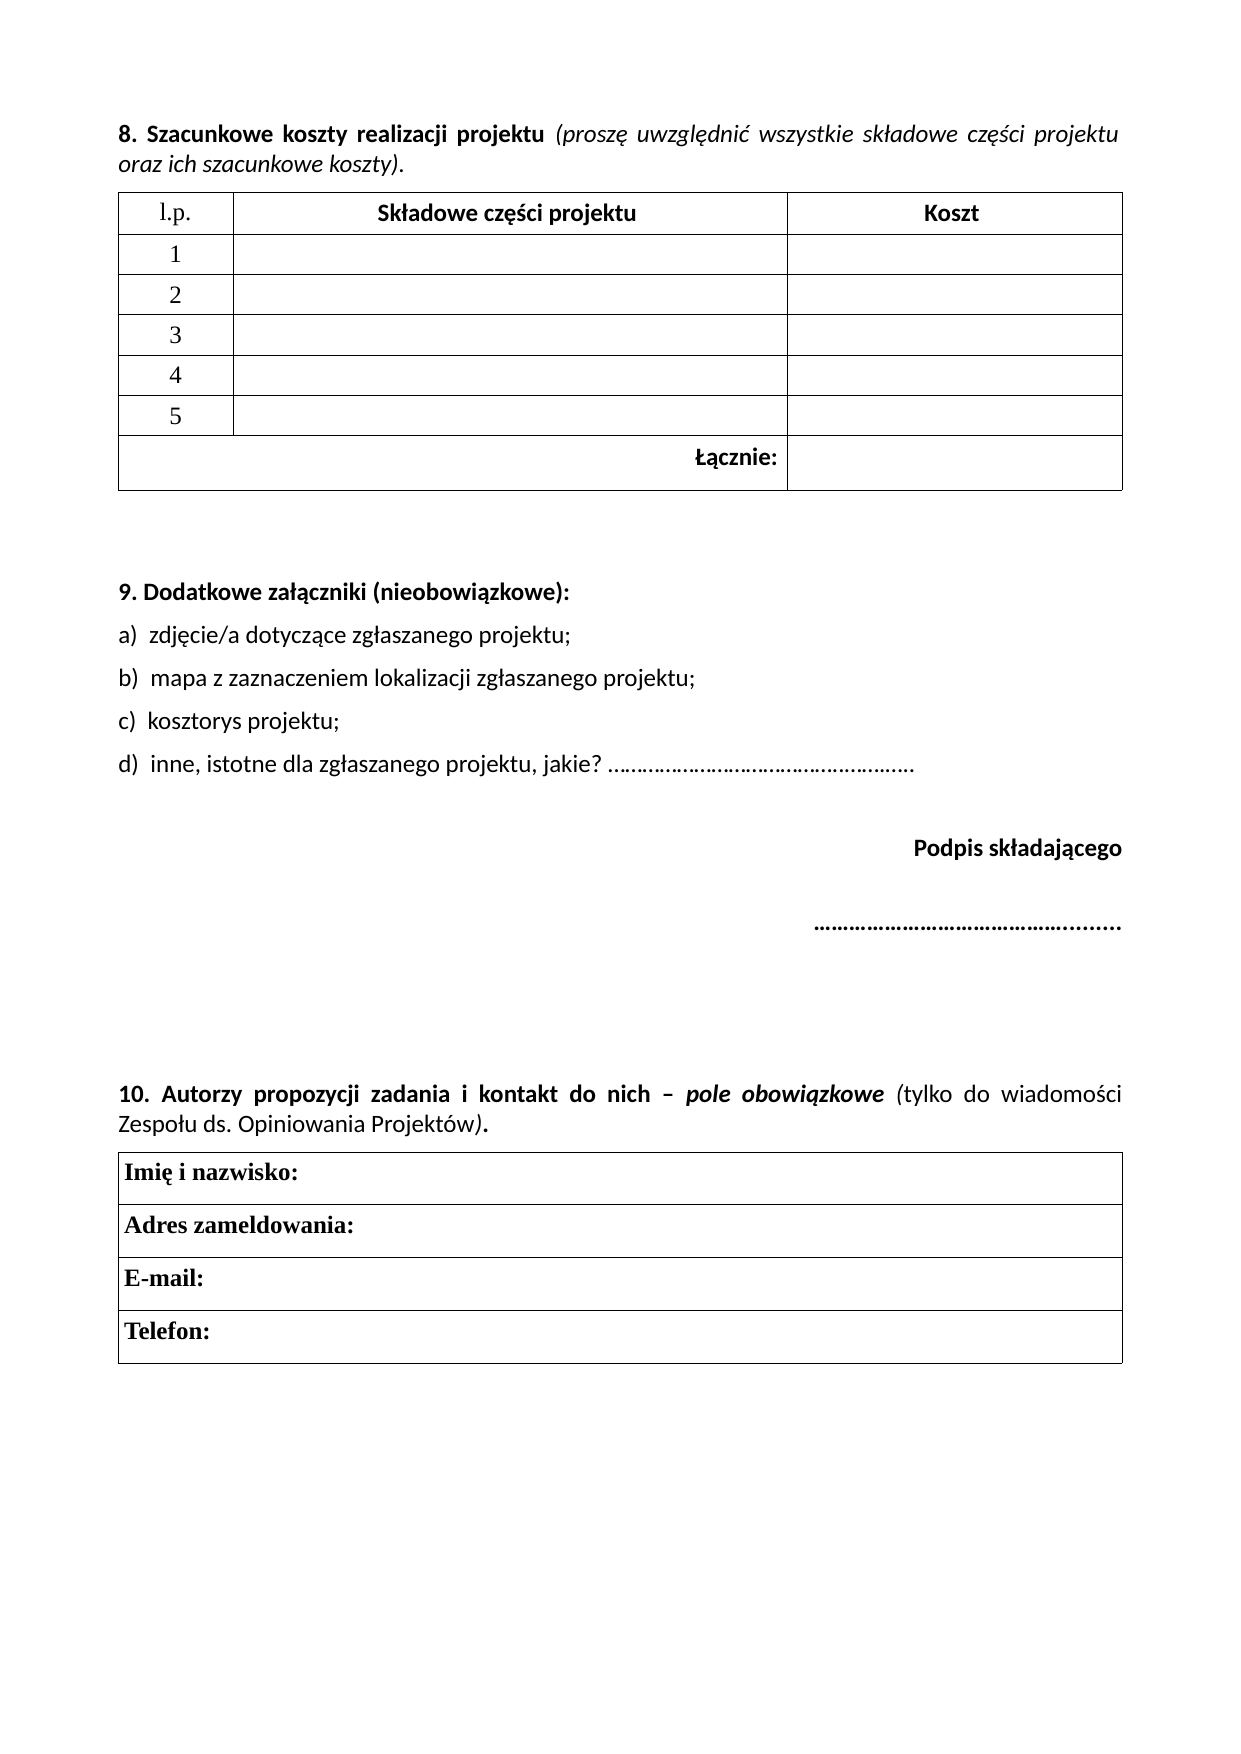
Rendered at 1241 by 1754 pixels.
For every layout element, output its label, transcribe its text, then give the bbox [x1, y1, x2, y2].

table_header Składowe części projektu [234, 193, 787, 234]
table_cell [234, 356, 787, 395]
text 8. Szacunkowe koszty realizacji projektu (proszę uwzględnić wszystkie składowe części projektu oraz ich szacunkowe koszty). [118, 118, 1122, 179]
text ……………………………………......... [118, 875, 1122, 936]
table_cell [788, 275, 1122, 314]
table_header l.p. [119, 193, 233, 234]
text 9. Dodatkowe załączniki (nieobowiązkowe): [118, 576, 1122, 607]
table_cell [788, 315, 1122, 355]
table_cell Telefon: [119, 1311, 1122, 1363]
table_cell [234, 235, 787, 274]
table_cell [234, 396, 787, 435]
table_cell 4 [119, 356, 233, 395]
table_cell [234, 275, 787, 314]
table_cell Łącznie: [119, 436, 787, 490]
text c) kosztorys projektu; [118, 705, 1122, 736]
table_cell 5 [119, 396, 233, 435]
table_header Koszt [788, 193, 1122, 234]
text d) inne, istotne dla zgłaszanego projektu, jakie? …………………………………..…….….. [118, 748, 1122, 779]
text a) zdjęcie/a dotyczące zgłaszanego projektu; [118, 619, 1122, 649]
table_header Imię i nazwisko: [119, 1153, 1122, 1204]
table_cell [788, 356, 1122, 395]
table_cell 1 [119, 235, 233, 274]
table_cell 2 [119, 275, 233, 314]
text b) mapa z zaznaczeniem lokalizacji zgłaszanego projektu; [118, 662, 1122, 693]
table_cell E-mail: [119, 1258, 1122, 1310]
table_cell [788, 436, 1122, 490]
table_cell Adres zameldowania: [119, 1205, 1122, 1257]
table_cell [788, 396, 1122, 435]
text Podpis składającego [118, 832, 1122, 863]
table_cell [788, 235, 1122, 274]
text 10. Autorzy propozycji zadania i kontakt do nich – pole obowiązkowe (tylko do wiadomości Zespołu ds. Opiniowania Projektów). [118, 1078, 1122, 1139]
table_cell [234, 315, 787, 355]
table_cell 3 [119, 315, 233, 355]
